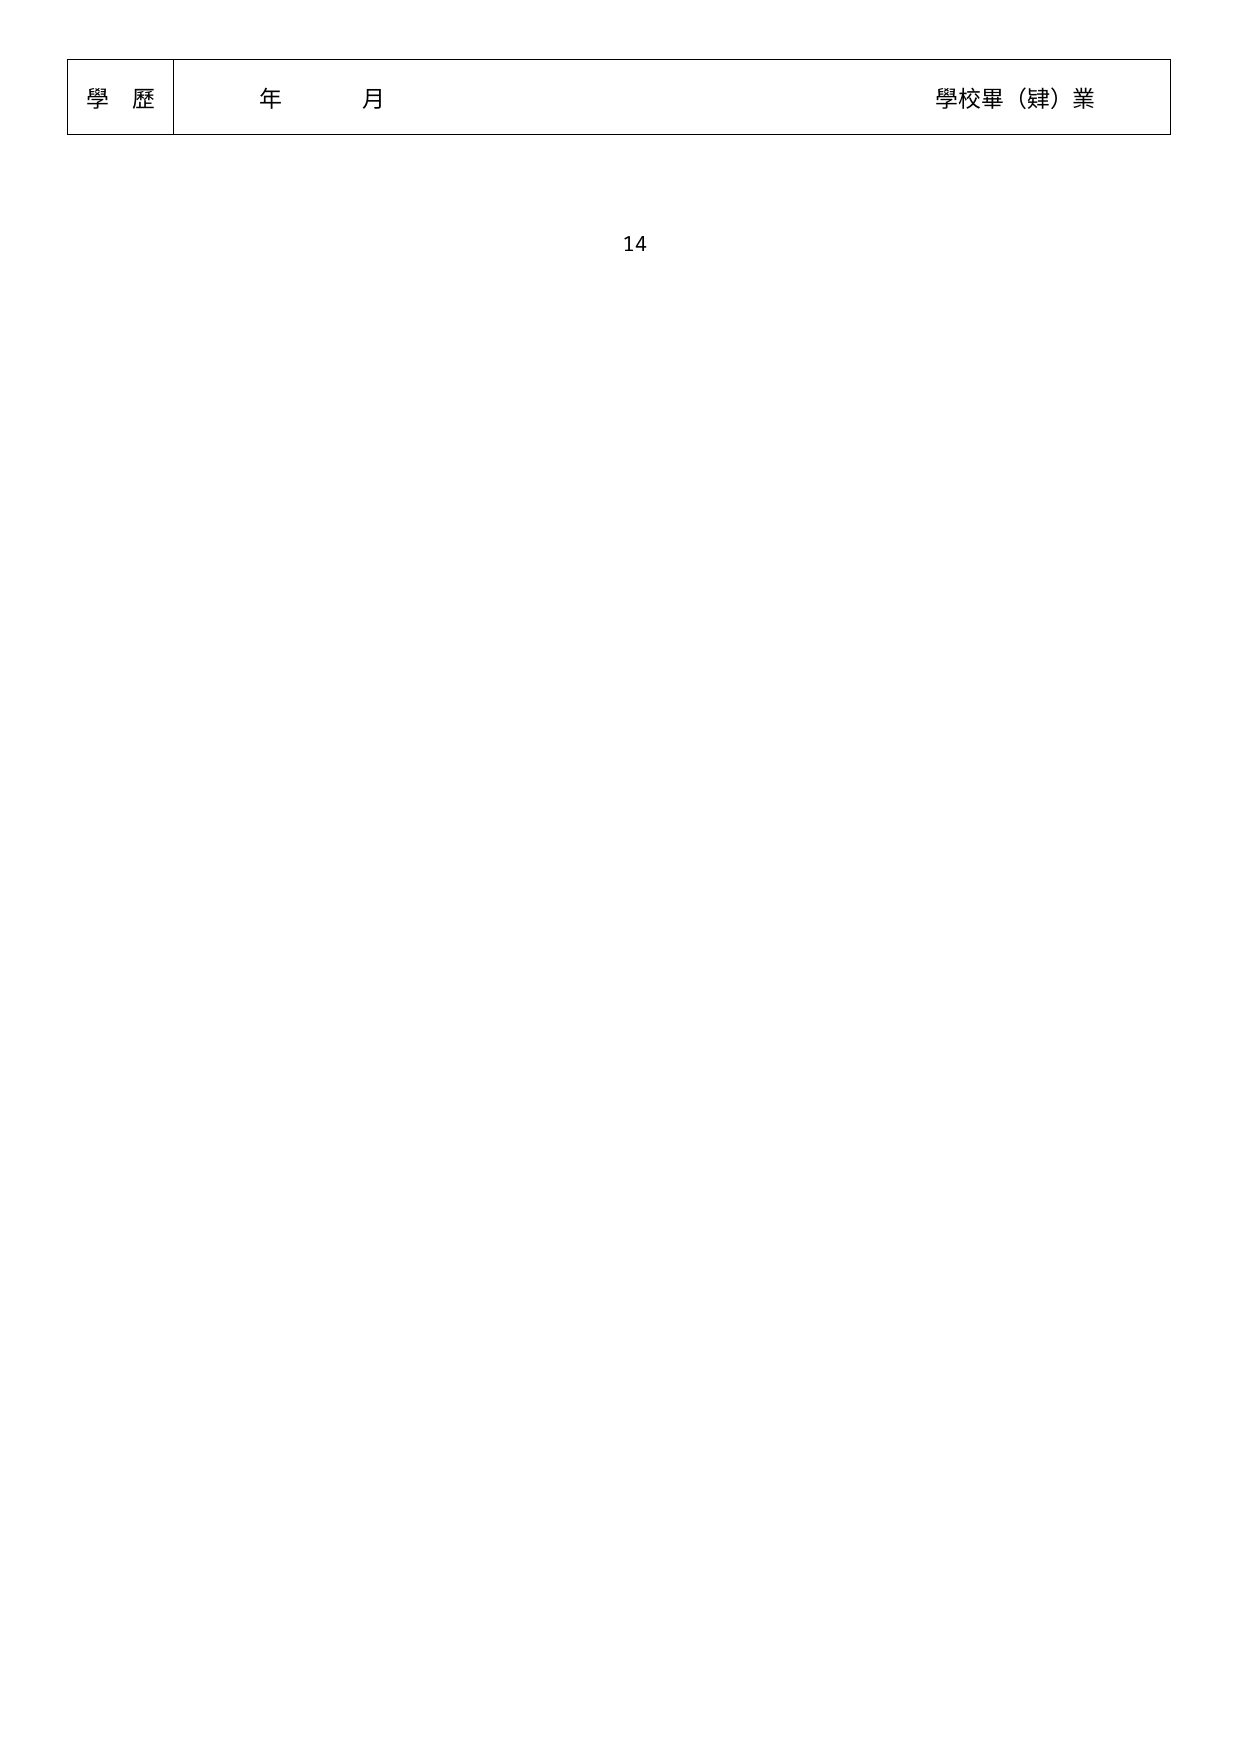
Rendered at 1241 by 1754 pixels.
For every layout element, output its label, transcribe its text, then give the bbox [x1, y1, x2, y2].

table_cell 年 月 學校畢（肄）業 [174, 60, 1170, 134]
text 14 [622, 229, 648, 258]
table_cell 學 歷 [68, 60, 173, 134]
